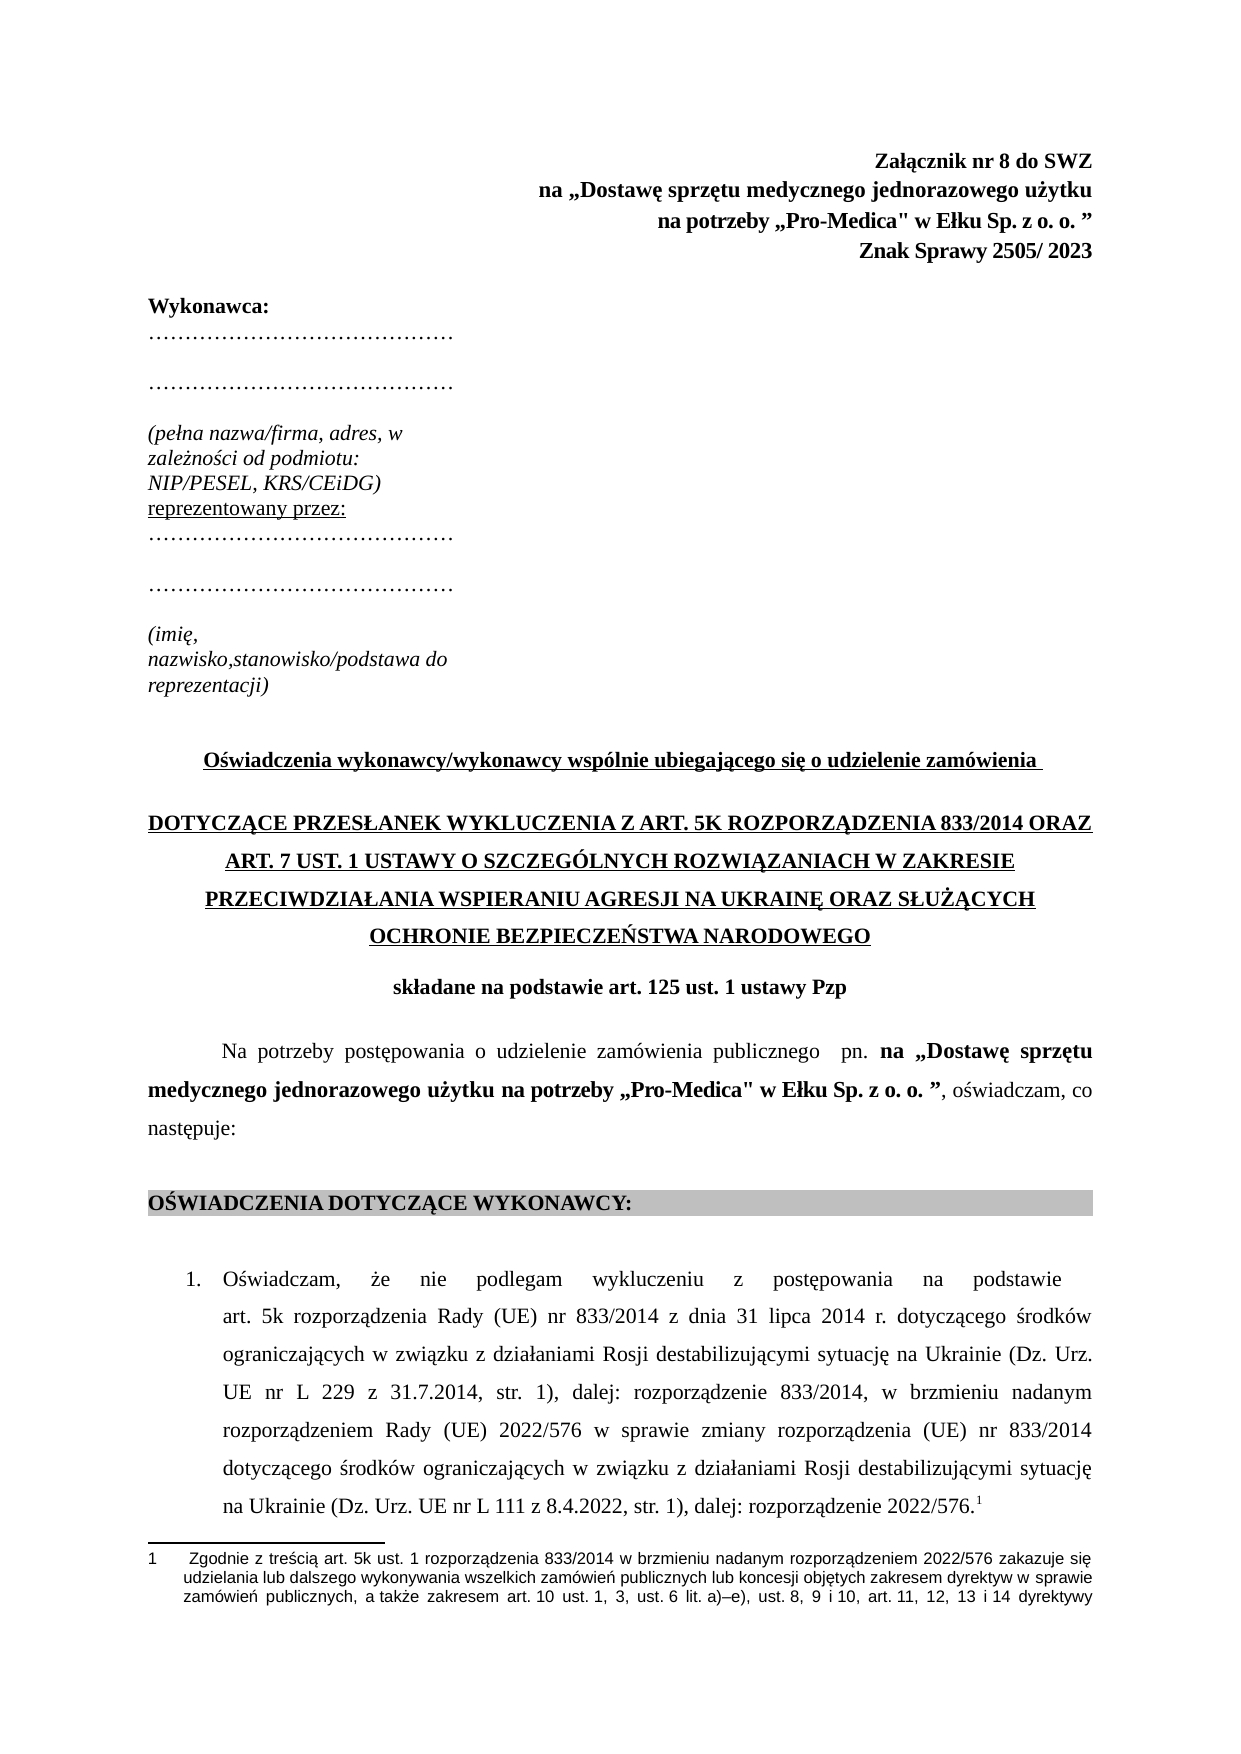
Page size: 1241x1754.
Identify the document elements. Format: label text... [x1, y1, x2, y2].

text DOTYCZĄCE PRZESŁANEK WYKLUCZENIA Z ART. 5K ROZPORZĄDZENIA 833/2014 ORAZ [148, 810, 1093, 832]
text reprezentowany przez: [148, 495, 1093, 520]
list Oświadczam, że nie podlegam wykluczeniu z postępowania na podstawie art. 5k rozporządzenia Rady (UE) nr 833/2014 z dnia 31 lipca 2014 r. dotyczącego środków ograniczających w związku z działaniami Rosji destabilizującymi sytuację na Ukrainie (Dz. Urz. UE nr L 229 z 31.7.2014, str. 1), dalej: rozporządzenie 833/2014, w brzmieniu nadanym rozporządzeniem Rady (UE) 2022/576 w sprawie zmiany rozporządzenia (UE) nr 833/2014 dotyczącego środków ograniczających w związku z działaniami Rosji destabilizującymi sytuację na Ukrainie (Dz. Urz. UE nr L 111 z 8.4.2022, str. 1), dalej: rozporządzenie 2022/576. [185, 1266, 1093, 1518]
text Oświadczenia wykonawcy/wykonawcy wspólnie ubiegającego się o udzielenie zamówienia [148, 747, 1093, 772]
text (pełna nazwa/firma, adres, w zależności od podmiotu: NIP/PESEL, KRS/CEiDG) [148, 419, 472, 495]
text Załącznik nr 8 do SWZ [148, 148, 1093, 173]
list Zgodnie z treścią art. 5k ust. 1 rozporządzenia 833/2014 w brzmieniu nadanym rozporządzeniem 2022/576 zakazuje się udzielania lub dalszego wykonywania wszelkich zamówień publicznych lub koncesji objętych zakresem dyrektyw w sprawie zamówień publicznych, a także zakresem art. 10 ust. 1, 3, ust. 6 lit. a)–e), ust. 8, 9 i 10, art. 11, 12, 13 i 14 dyrektywy [148, 1549, 1093, 1606]
text ART. 7 UST. 1 USTAWY o szczególnych rozwiązaniach w zakresie przeciwdziałania wspieraniu agresji na Ukrainę oraz służących ochronie bezpieczeństwa narodowego [148, 833, 1093, 949]
text na „Dostawę sprzętu medycznego jednorazowego użytku [148, 177, 1093, 203]
text OŚWIADCZENIA DOTYCZĄCE WYKONAWCY: [148, 1190, 1093, 1216]
text (imię, nazwisko,stanowisko/podstawa do reprezentacji) [148, 621, 472, 697]
text Znak Sprawy 2505/ 2023 [148, 237, 1093, 263]
text ………………………………………………………………………… [148, 520, 472, 596]
text ………………………………………………………………………… [148, 319, 472, 394]
text Wykonawca: [148, 293, 1093, 319]
text na potrzeby „Pro-Medica" w Ełku Sp. z o. o. ” [148, 207, 1093, 233]
text składane na podstawie art. 125 ust. 1 ustawy Pzp [148, 974, 1093, 999]
text Na potrzeby postępowania o udzielenie zamówienia publicznego pn. na „Dostawę sprzętu medycznego jednorazowego użytku na potrzeby „Pro-Medica" w Ełku Sp. z o. o. ”, oświadczam, co następuje: [148, 1037, 1093, 1140]
